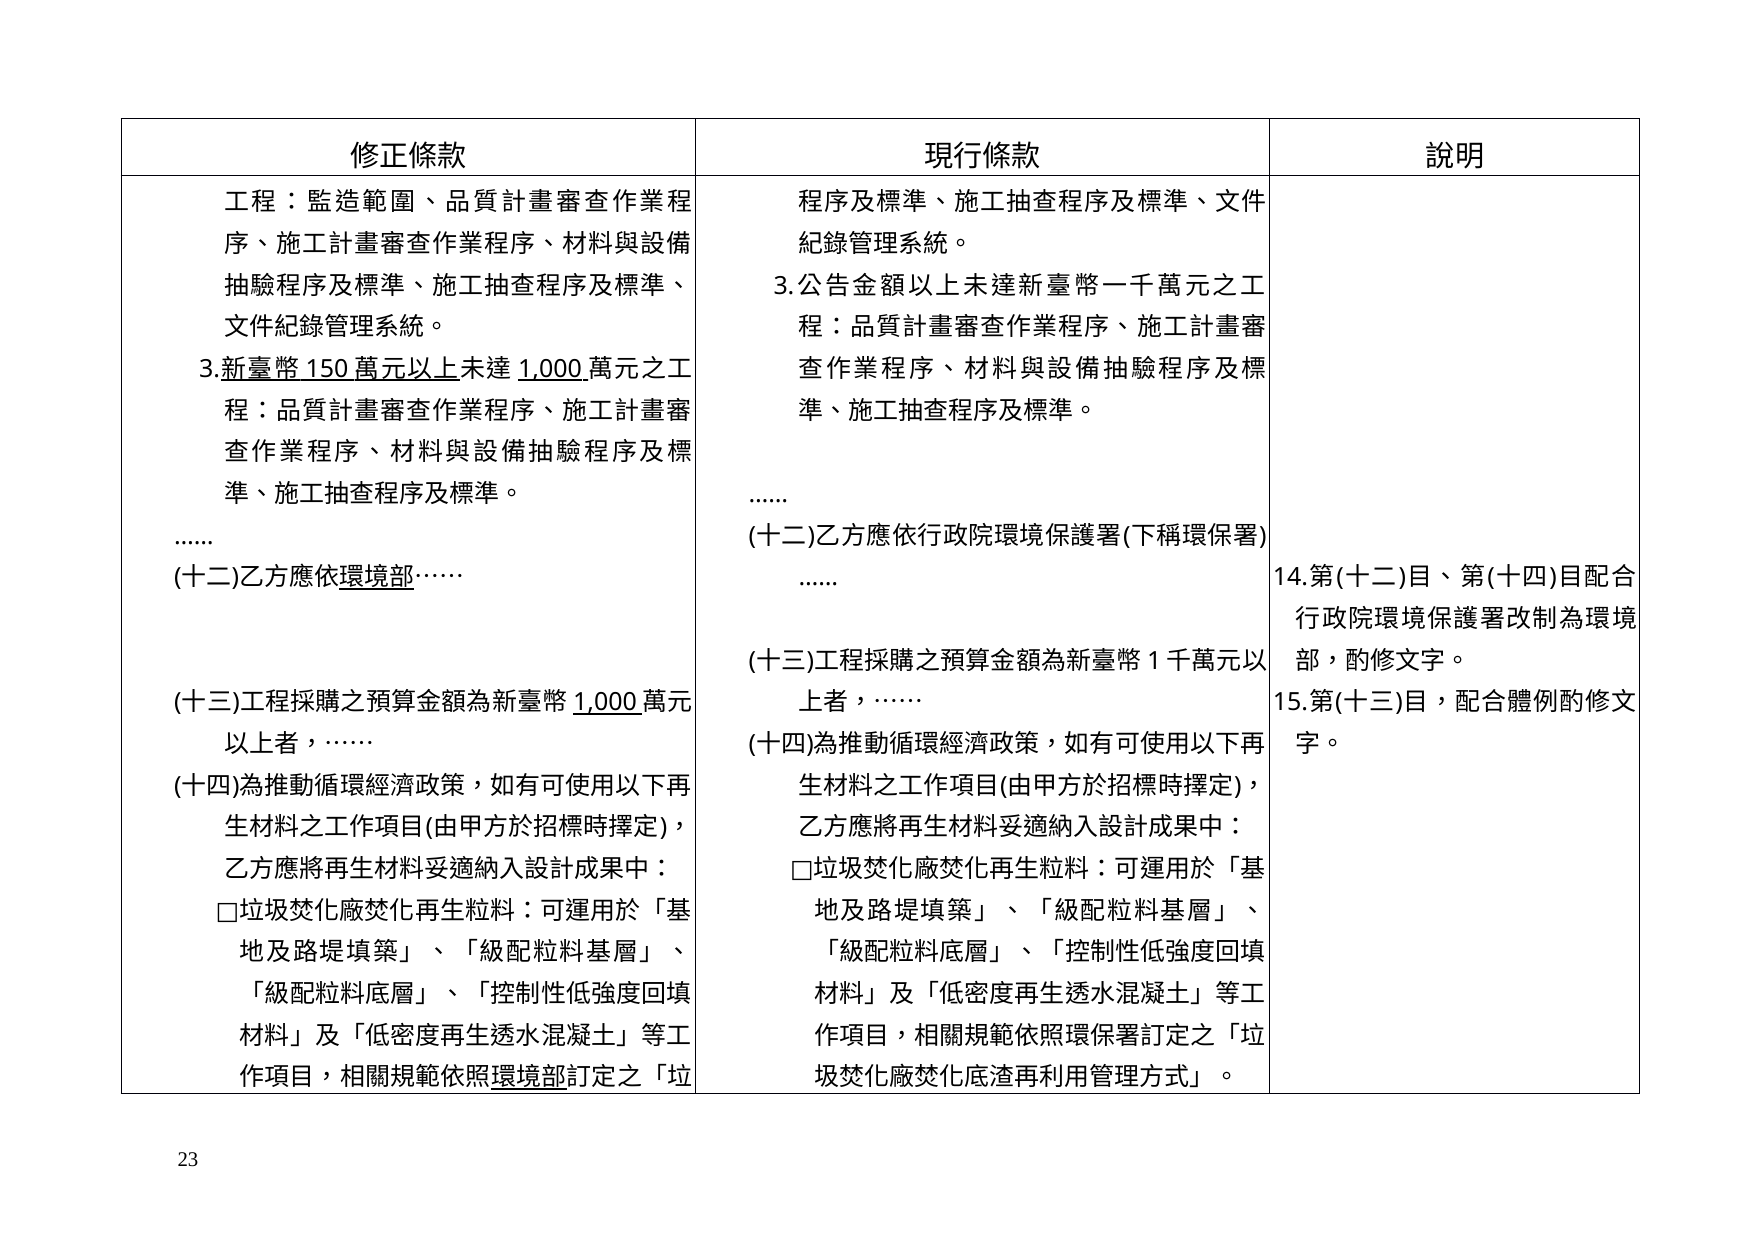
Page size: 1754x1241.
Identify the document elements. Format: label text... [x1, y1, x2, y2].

table_cell 工程：監造範圍、品質計畫審查作業程序、施工計畫審查作業程序、材料與設備抽驗程序及標準、施工抽查程序及標準、文件紀錄管理系統。 3.新臺幣150萬元以上未達1,000萬元之工程：品質計畫審查作業程序、施工計畫審查作業程序、材料與設備抽驗程序及標準、施工抽查程序及標準。 …… (十二)乙方應依環境部…… (十三)工程採購之預算金額為新臺幣1,000萬元以上者，…… (十四)為推動循環經濟政策，如有可使用以下再生材料之工作項目(由甲方於招標時擇定)，乙方應將再生材料妥適納入設計成果中： □垃圾焚化廠焚化再生粒料：可運用於「基地及路堤填築」、「級配粒料基層」、「級配粒料底層」、「控制性低強度回填材料」及「低密度再生透水混凝土」等工作項目，相關規範依照環境部訂定之「垃 [122, 176, 695, 1093]
table_header 現行條款 [696, 119, 1269, 175]
table_header 說明 [1270, 119, 1639, 175]
table_cell 14.第(十二)目、第(十四)目配合行政院環境保護署改制為環境部，酌修文字。 15.第(十三)目，配合體例酌修文字。 [1270, 176, 1639, 1093]
table_cell 程序及標準、施工抽查程序及標準、文件紀錄管理系統。 3.公告金額以上未達新臺幣一千萬元之工程：品質計畫審查作業程序、施工計畫審查作業程序、材料與設備抽驗程序及標準、施工抽查程序及標準。 …… (十二)乙方應依行政院環境保護署(下稱環保署)…… (十三)工程採購之預算金額為新臺幣1千萬元以上者，…… (十四)為推動循環經濟政策，如有可使用以下再生材料之工作項目(由甲方於招標時擇定)，乙方應將再生材料妥適納入設計成果中： □垃圾焚化廠焚化再生粒料：可運用於「基地及路堤填築」、「級配粒料基層」、「級配粒料底層」、「控制性低強度回填材料」及「低密度再生透水混凝土」等工作項目，相關規範依照環保署訂定之「垃圾焚化廠焚化底渣再利用管理方式」。 [696, 176, 1269, 1093]
table_header 修正條款 [122, 119, 695, 175]
